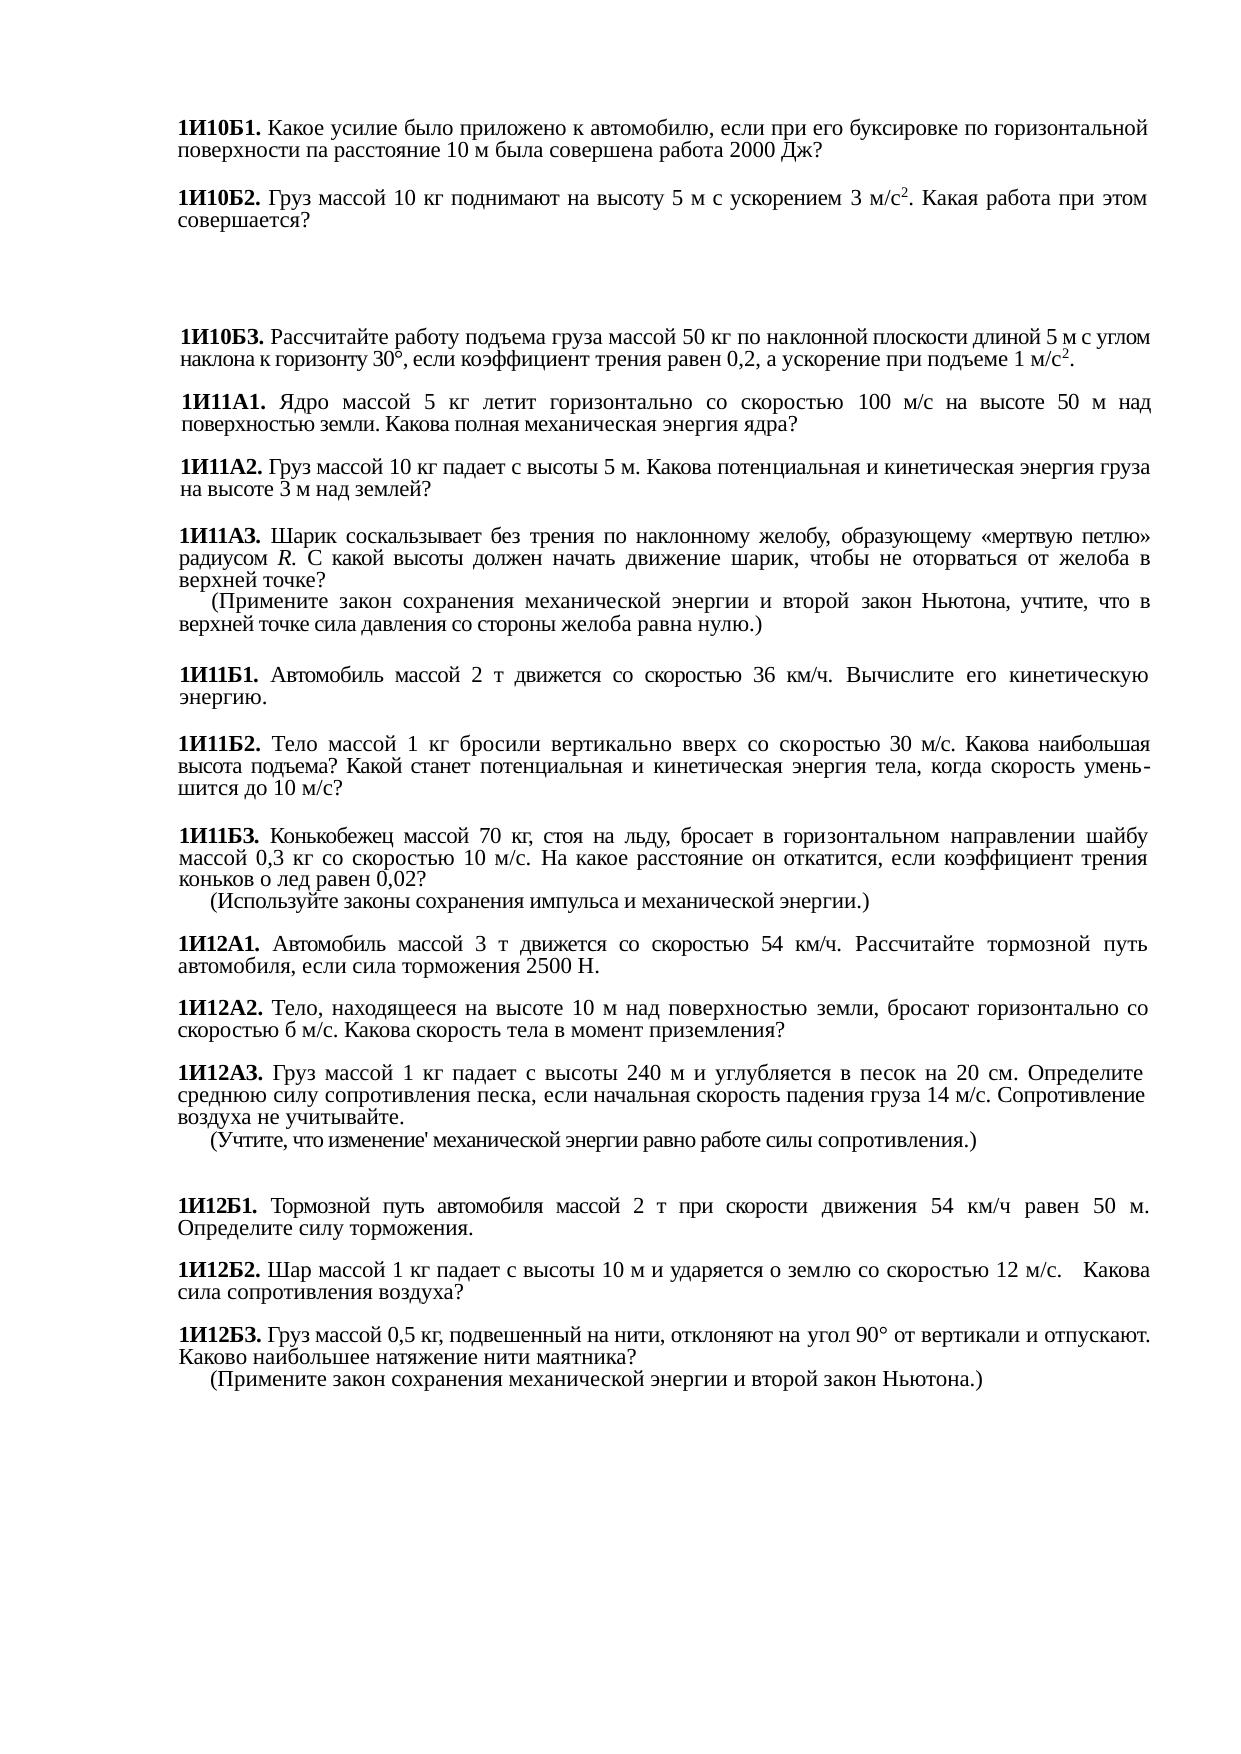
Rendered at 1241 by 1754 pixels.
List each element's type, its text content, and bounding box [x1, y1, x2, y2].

text 1И11Б2. Тело массой 1 кг бросили вертикально вверх со ско­ростью 30 м/с. Какова наибольшая высота подъема? Какой станет потенциальная и кинетическая энергия тела, когда скорость умень­шится до 10 м/с? [178, 734, 1151, 800]
text 1И11А1. Ядро массой 5 кг летит горизонтально со скоростью 100 м/с на высоте 50 м над поверхностью земли. Какова полная меха­ническая энергия ядра? [181, 392, 1152, 436]
text 1И10Б2. Груз массой 10 кг поднимают на высоту 5 м с ускорением 3 м/с2. Какая работа при этом совершается? [177, 187, 1148, 232]
text (Примените закон сохранения механической энергии и второй закон Ньютона, учтите, что в верхней точке сила давления со стороны желоба равна нулю.) [179, 591, 1151, 635]
text (Учтите, что изменение' механической энергии равно работе силы сопротивления.) [178, 1129, 1146, 1152]
text 1И11А2. Груз массой 10 кг падает с высоты 5 м. Какова потен­циальная и кинетическая энергия груза на высоте 3 м над землей? [180, 457, 1151, 501]
text 1И12А2. Тело, находящееся на высоте 10 м над поверхностью земли, бросают горизонтально со скоростью б м/с. Какова скорость тела в момент приземления? [177, 998, 1149, 1042]
text 1И12Б1. Тормозной путь автомобиля массой 2 т при скорости движения 54 км/ч равен 50 м. Определите силу торможения. [177, 1196, 1151, 1239]
text 1И12БЗ. Груз массой 0,5 кг, подвешенный на нити, отклоняют на угол 90° от вертикали и отпускают. Каково наибольшее натяжение нити маятника? [178, 1324, 1152, 1368]
text 1И10Б1. Какое усилие было приложено к автомобилю, если при его буксировке по горизонтальной поверхности па расстояние 10 м была совершена работа 2000 Дж? [177, 118, 1149, 162]
text 1И10БЗ. Рассчитайте работу подъема груза массой 50 кг по на­клонной плоскости длиной 5 м с углом наклона к горизонту 30°, если коэффициент трения равен 0,2, а ускорение при подъеме 1 м/с2. [180, 327, 1151, 371]
text 1И12А1. Автомобиль массой 3 т движется со скоростью 54 км/ч. Рассчитайте тормозной путь автомобиля, если сила торможения 2500 Н. [178, 934, 1148, 978]
text 1И11Б1. Автомобиль массой 2 т движется со скоростью 36 км/ч. Вычислите его кинетическую энергию. [179, 665, 1149, 709]
text 1И11БЗ. Конькобежец массой 70 кг, стоя на льду, бросает в гори­зонтальном направлении шайбу массой 0,3 кг со скоростью 10 м/с. На какое расстояние он откатится, если коэффициент трения коньков о лед равен 0,02? [179, 826, 1149, 891]
text 1И12АЗ. Груз массой 1 кг падает с высоты 240 м и углубляется в песок на 20 см. Определите среднюю силу сопротивления песка, если начальная скорость падения груза 14 м/с. Сопротивление возду­ха не учитывайте. [177, 1063, 1146, 1129]
text 1И12Б2. Шар массой 1 кг падает с высоты 10 м и ударяется о зем­лю со скоростью 12 м/с. Какова сила сопротивления воздуха? [177, 1260, 1151, 1304]
text (Примените закон сохранения механической энергии и второй закон Ньютона.) [177, 1368, 1151, 1391]
text 1И11АЗ. Шарик соскальзывает без трения по наклонному желобу, образующему «мертвую петлю» радиусом R. С какой высоты должен начать движение шарик, чтобы не оторваться от желоба в верхней точке? [179, 526, 1151, 591]
text (Используйте законы сохранения импульса и механической энер­гии.) [181, 891, 1148, 913]
